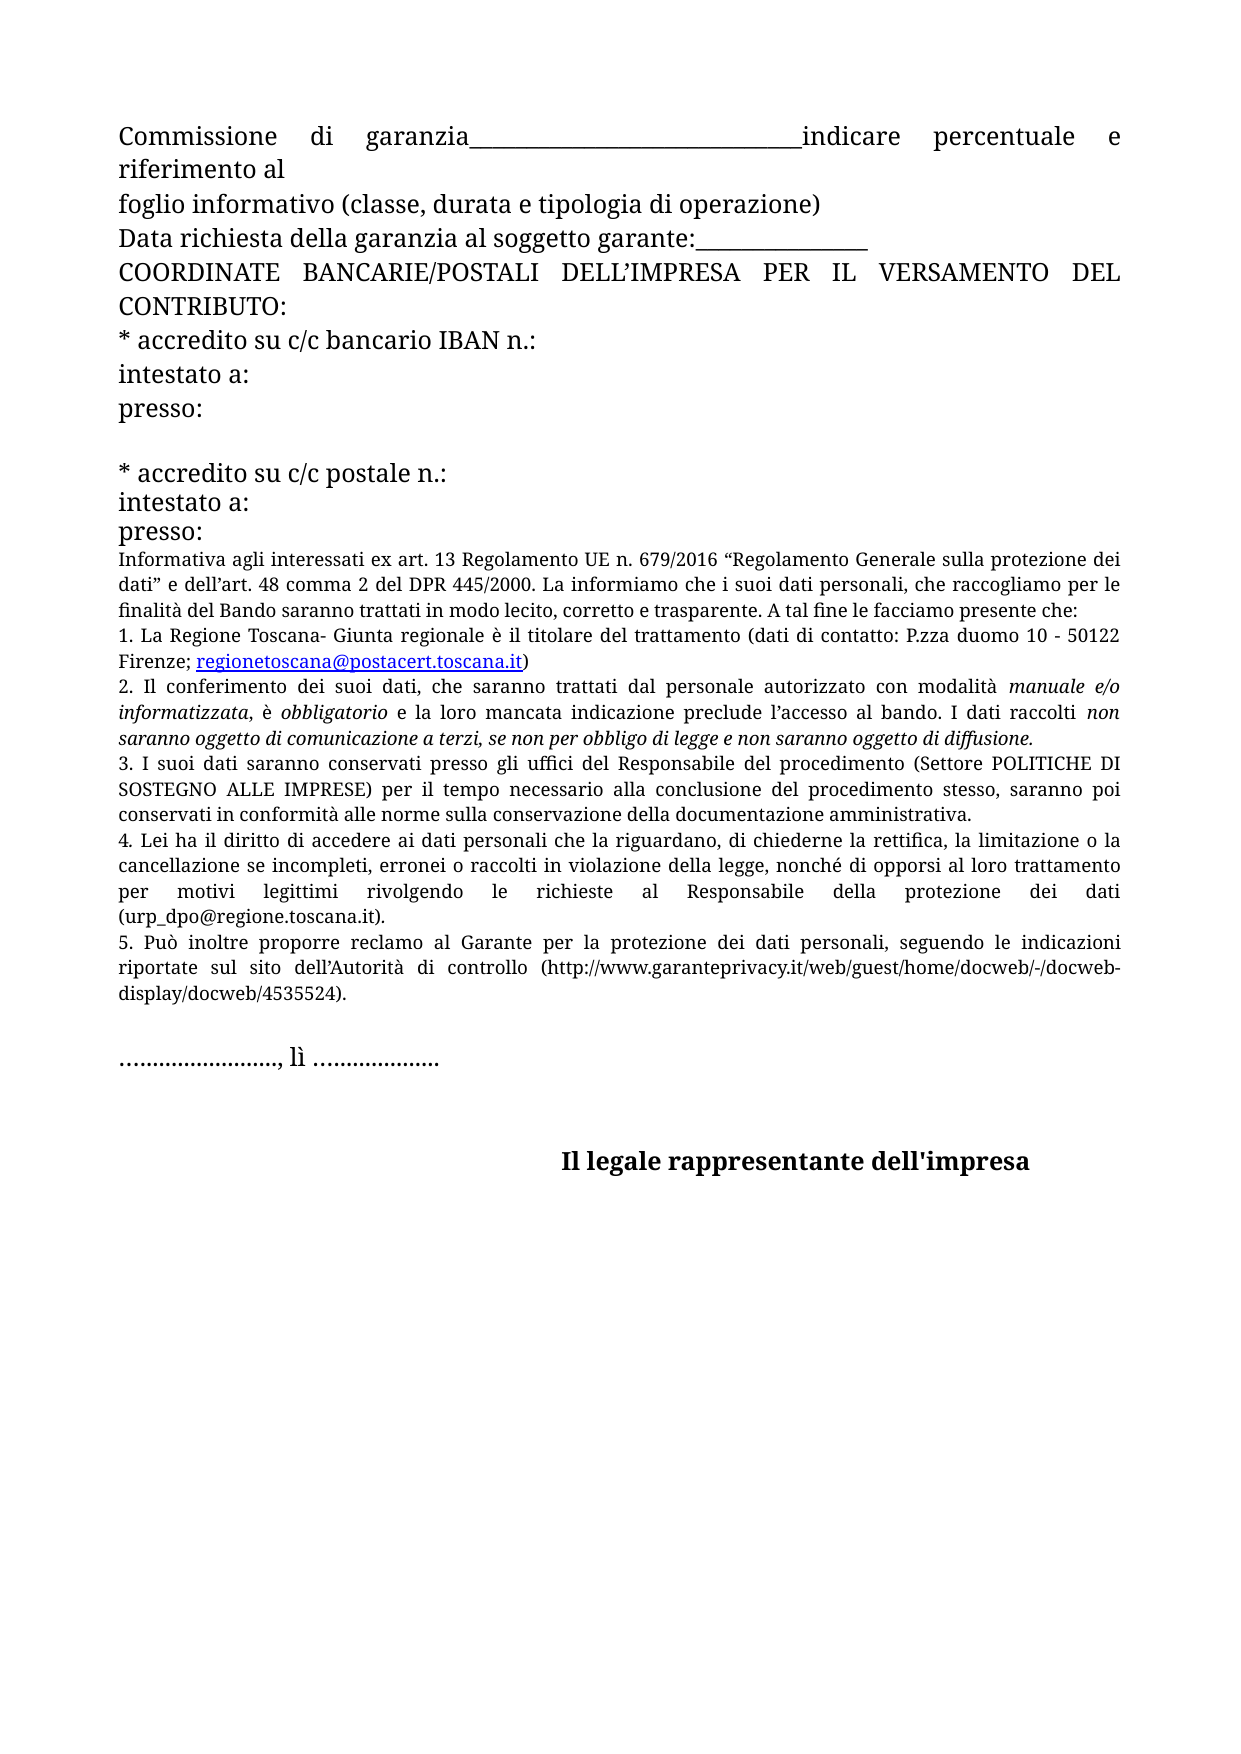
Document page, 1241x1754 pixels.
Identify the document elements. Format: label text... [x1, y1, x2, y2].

text 2. Il conferimento dei suoi dati, che saranno trattati dal personale autorizzato con modalità manuale e/o informatizzata, è obbligatorio e la loro mancata indicazione preclude l’accesso al bando. I dati raccolti non saranno oggetto di comunicazione a terzi, se non per obbligo di legge e non saranno oggetto di diffusione. [118, 674, 1122, 750]
text presso: [118, 517, 1122, 546]
text * accredito su c/c bancario IBAN n.: [118, 322, 1122, 357]
text foglio informativo (classe, durata e tipologia di operazione) [118, 186, 1122, 220]
text 4. Lei ha il diritto di accedere ai dati personali che la riguardano, di chiederne la rettifica, la limitazione o la cancellazione se incompleti, erronei o raccolti in violazione della legge, nonché di opporsi al loro trattamento per motivi legittimi rivolgendo le richieste al Responsabile della protezione dei dati (urp_dpo@regione.toscana.it). [118, 827, 1122, 929]
text COORDINATE BANCARIE/POSTALI DELL’IMPRESA PER IL VERSAMENTO DEL CONTRIBUTO: [118, 254, 1122, 322]
text Commissione di garanzia_____________________________indicare percentuale e riferimento al [118, 118, 1122, 186]
text presso: [118, 391, 1122, 425]
text 5. Può inoltre proporre reclamo al Garante per la protezione dei dati personali, seguendo le indicazioni riportate sul sito dell’Autorità di controllo (http://www.garanteprivacy.it/web/guest/home/docweb/-/docweb-display/docweb/4535524). [118, 929, 1122, 1006]
text Il legale rappresentante dell'impresa [118, 1147, 1122, 1176]
text 3. I suoi dati saranno conservati presso gli uffici del Responsabile del procedimento (Settore POLITICHE DI SOSTEGNO ALLE IMPRESE) per il tempo necessario alla conclusione del procedimento stesso, saranno poi conservati in conformità alle norme sulla conservazione della documentazione amministrativa. [118, 750, 1122, 827]
text intestato a: [118, 488, 1122, 517]
text intestato a: [118, 357, 1122, 391]
text * accredito su c/c postale n.: [118, 459, 1122, 488]
text …......................, lì …................. [118, 1040, 1122, 1074]
text 1. La Regione Toscana- Giunta regionale è il titolare del trattamento (dati di contatto: P.zza duomo 10 - 50122 Firenze; regionetoscana@postacert.toscana.it) [118, 623, 1122, 674]
text Informativa agli interessati ex art. 13 Regolamento UE n. 679/2016 “Regolamento Generale sulla protezione dei dati” e dell’art. 48 comma 2 del DPR 445/2000. La informiamo che i suoi dati personali, che raccogliamo per le finalità del Bando saranno trattati in modo lecito, corretto e trasparente. A tal fine le facciamo presente che: [118, 546, 1122, 623]
text Data richiesta della garanzia al soggetto garante:_______________ [118, 220, 1122, 254]
